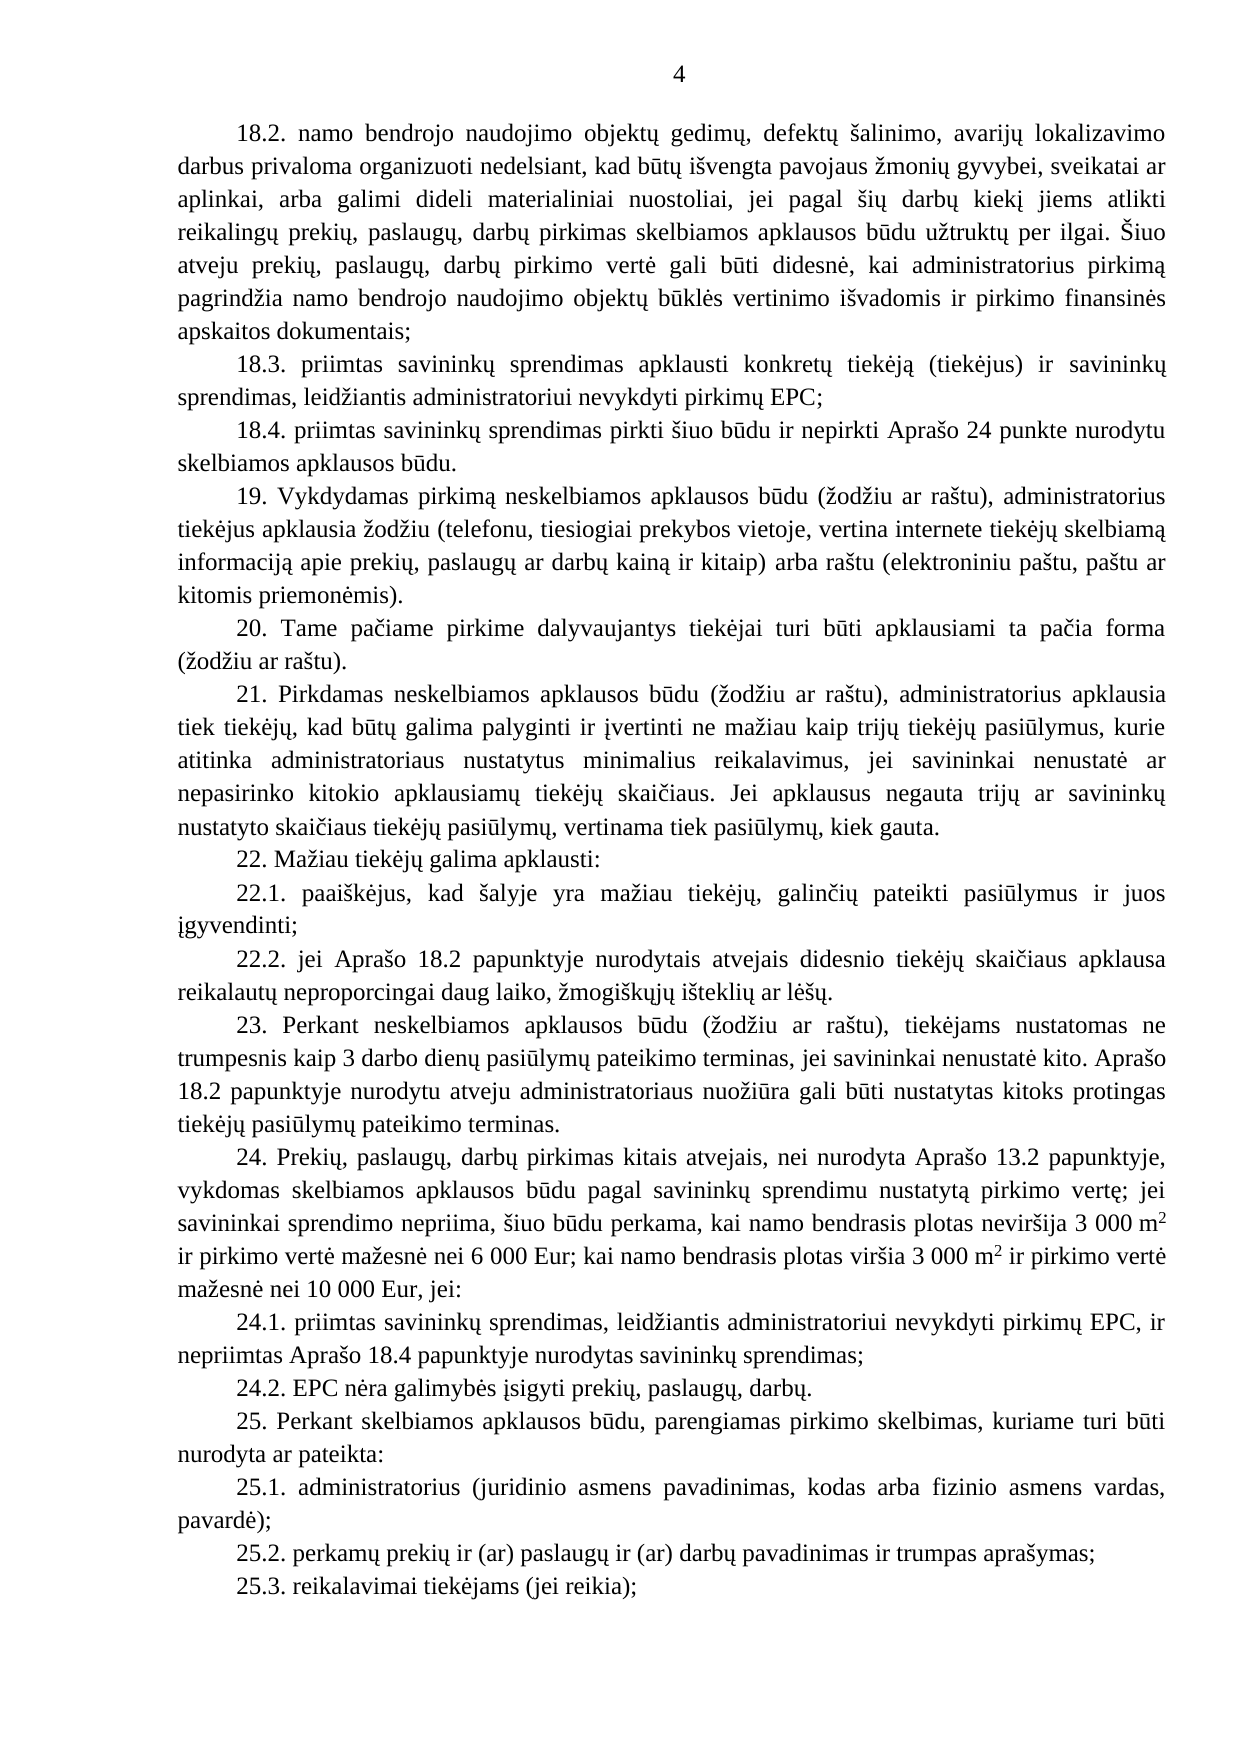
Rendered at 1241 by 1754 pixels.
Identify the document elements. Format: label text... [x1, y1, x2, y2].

text 25.3. reikalavimai tiekėjams (jei reikia); [177, 1571, 1166, 1600]
text 25. Perkant skelbiamos apklausos būdu, parengiamas pirkimo skelbimas, kuriame turi būti nurodyta ar pateikta: [177, 1406, 1166, 1468]
text 24. Prekių, paslaugų, darbų pirkimas kitais atvejais, nei nurodyta Aprašo 13.2 papunktyje, vykdomas skelbiamos apklausos būdu pagal savininkų sprendimu nustatytą pirkimo vertę; jei savininkai sprendimo nepriima, šiuo būdu perkama, kai namo bendrasis plotas neviršija 3 000 m2 ir pirkimo vertė mažesnė nei 6 000 Eur; kai namo bendrasis plotas viršia 3 000 m2 ir pirkimo vertė mažesnė nei 10 000 Eur, jei: [177, 1142, 1166, 1303]
text 18.3. priimtas savininkų sprendimas apklausti konkretų tiekėją (tiekėjus) ir savininkų sprendimas, leidžiantis administratoriui nevykdyti pirkimų EPC; [177, 349, 1166, 411]
text 22. Mažiau tiekėjų galima apklausti: [177, 844, 1166, 873]
text 21. Pirkdamas neskelbiamos apklausos būdu (žodžiu ar raštu), administratorius apklausia tiek tiekėjų, kad būtų galima palyginti ir įvertinti ne mažiau kaip trijų tiekėjų pasiūlymus, kurie atitinka administratoriaus nustatytus minimalius reikalavimus, jei savininkai nenustatė ar nepasirinko kitokio apklausiamų tiekėjų skaičiaus. Jei apklausus negauta trijų ar savininkų nustatyto skaičiaus tiekėjų pasiūlymų, vertinama tiek pasiūlymų, kiek gauta. [177, 679, 1166, 840]
text 25.2. perkamų prekių ir (ar) paslaugų ir (ar) darbų pavadinimas ir trumpas aprašymas; [177, 1538, 1166, 1567]
text 20. Tame pačiame pirkime dalyvaujantys tiekėjai turi būti apklausiami ta pačia forma (žodžiu ar raštu). [177, 613, 1166, 675]
text 22.1. paaiškėjus, kad šalyje yra mažiau tiekėjų, galinčių pateikti pasiūlymus ir juos įgyvendinti; [177, 878, 1166, 939]
text 18.4. priimtas savininkų sprendimas pirkti šiuo būdu ir nepirkti Aprašo 24 punkte nurodytu skelbiamos apklausos būdu. [177, 415, 1166, 477]
text 24.2. EPC nėra galimybės įsigyti prekių, paslaugų, darbų. [177, 1373, 1166, 1402]
text 22.2. jei Aprašo 18.2 papunktyje nurodytais atvejais didesnio tiekėjų skaičiaus apklausa reikalautų neproporcingai daug laiko, žmogiškųjų išteklių ar lėšų. [177, 944, 1166, 1005]
text 24.1. priimtas savininkų sprendimas, leidžiantis administratoriui nevykdyti pirkimų EPC, ir nepriimtas Aprašo 18.4 papunktyje nurodytas savininkų sprendimas; [177, 1307, 1166, 1369]
text 23. Perkant neskelbiamos apklausos būdu (žodžiu ar raštu), tiekėjams nustatomas ne trumpesnis kaip 3 darbo dienų pasiūlymų pateikimo terminas, jei savininkai nenustatė kito. Aprašo 18.2 papunktyje nurodytu atveju administratoriaus nuožiūra gali būti nustatytas kitoks protingas tiekėjų pasiūlymų pateikimo terminas. [177, 1010, 1166, 1137]
text 25.1. administratorius (juridinio asmens pavadinimas, kodas arba fizinio asmens vardas, pavardė); [177, 1472, 1166, 1534]
text 19. Vykdydamas pirkimą neskelbiamos apklausos būdu (žodžiu ar raštu), administratorius tiekėjus apklausia žodžiu (telefonu, tiesiogiai prekybos vietoje, vertina internete tiekėjų skelbiamą informaciją apie prekių, paslaugų ar darbų kainą ir kitaip) arba raštu (elektroniniu paštu, paštu ar kitomis priemonėmis). [177, 481, 1166, 609]
text 18.2. namo bendrojo naudojimo objektų gedimų, defektų šalinimo, avarijų lokalizavimo darbus privaloma organizuoti nedelsiant, kad būtų išvengta pavojaus žmonių gyvybei, sveikatai ar aplinkai, arba galimi dideli materialiniai nuostoliai, jei pagal šių darbų kiekį jiems atlikti reikalingų prekių, paslaugų, darbų pirkimas skelbiamos apklausos būdu užtruktų per ilgai. Šiuo atveju prekių, paslaugų, darbų pirkimo vertė gali būti didesnė, kai administratorius pirkimą pagrindžia namo bendrojo naudojimo objektų būklės vertinimo išvadomis ir pirkimo finansinės apskaitos dokumentais; [177, 118, 1166, 345]
